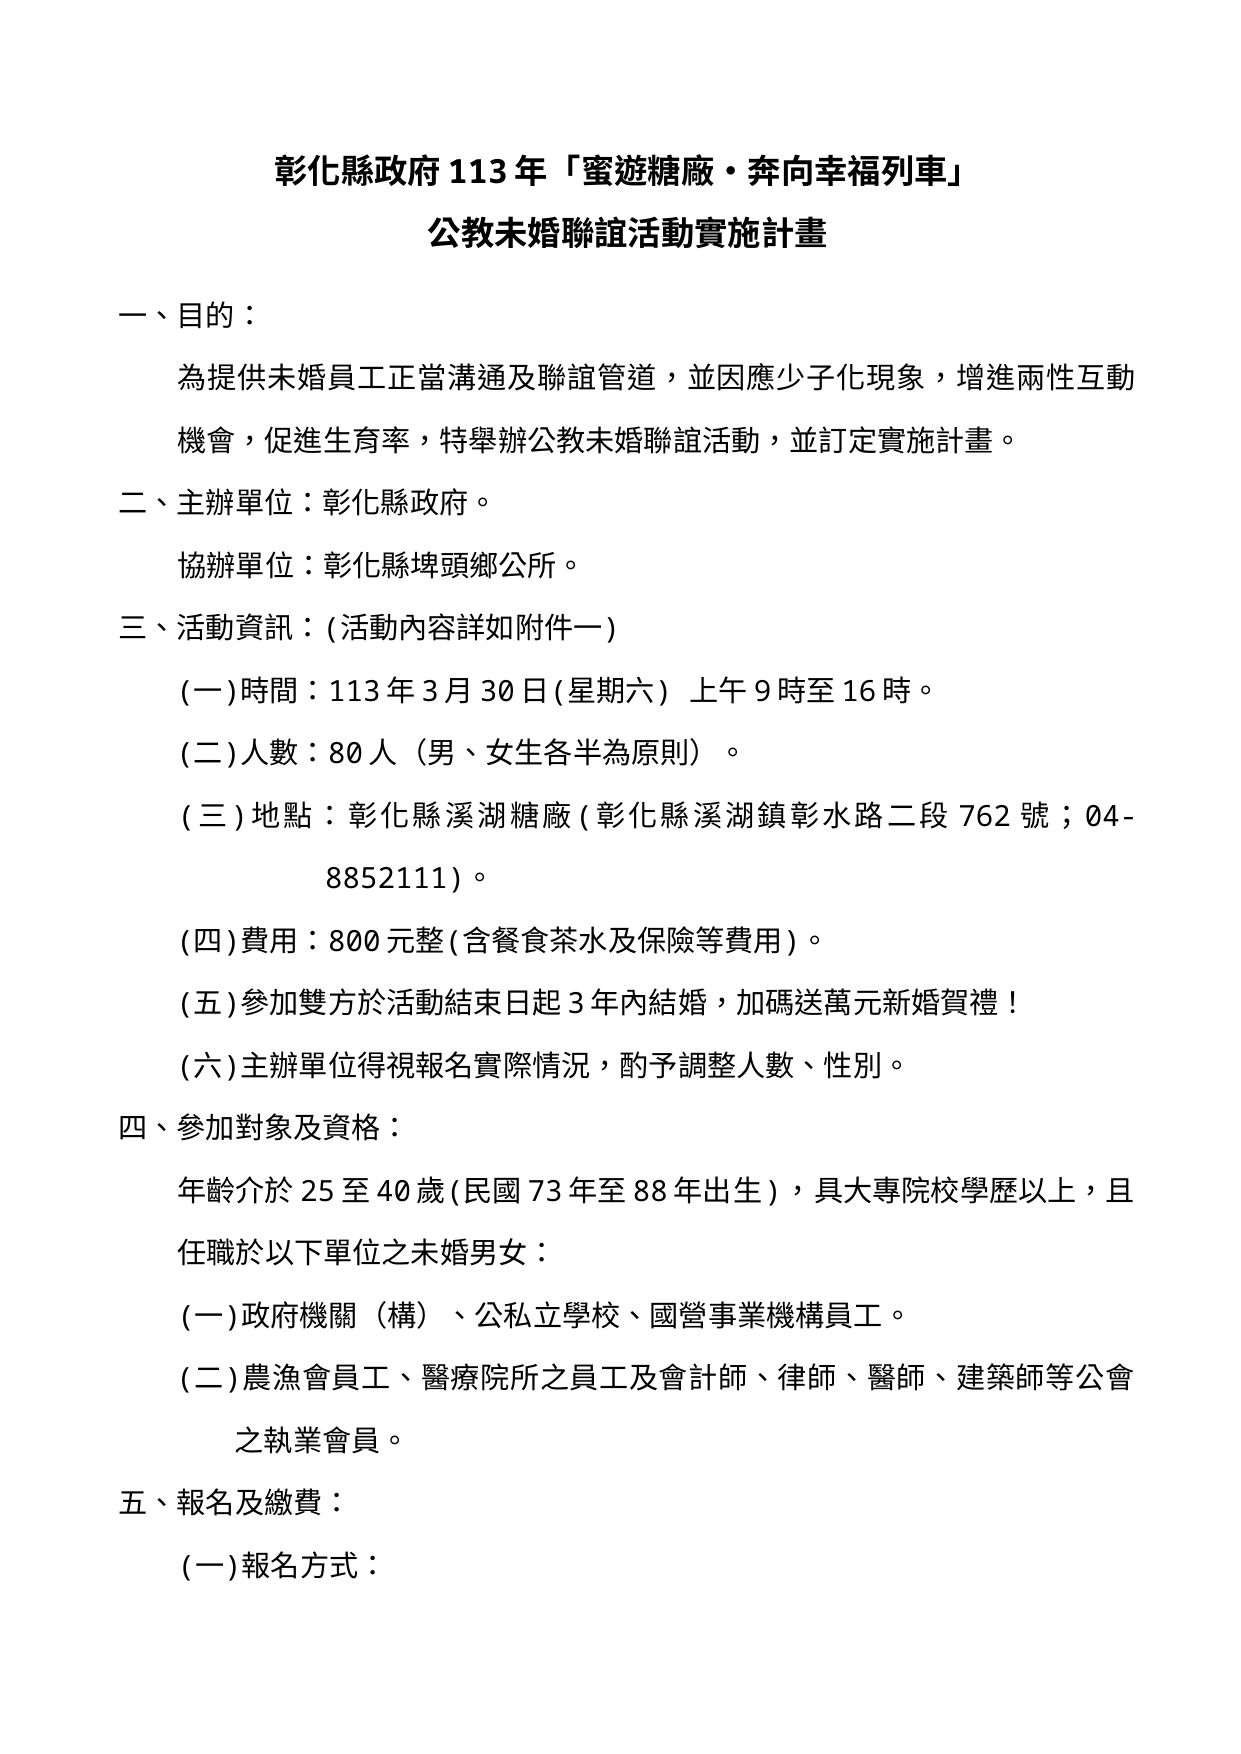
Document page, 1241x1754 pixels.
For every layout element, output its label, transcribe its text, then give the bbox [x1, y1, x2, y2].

text (二)人數：80人（男、女生各半為原則）。 [176, 709, 1137, 772]
text 彰化縣政府113年「蜜遊糖廠‧奔向幸福列車」 [118, 127, 1137, 189]
text (一)時間：113年3月30日(星期六) 上午9時至16時。 [176, 647, 1137, 709]
text (三)地點：彰化縣溪湖糖廠(彰化縣溪湖鎮彰水路二段762號；04-8852111)。 [177, 772, 1137, 897]
text (五)參加雙方於活動結束日起3年內結婚，加碼送萬元新婚賀禮！ [176, 959, 1137, 1022]
text 年齡介於25至40歲(民國73年至88年出生)，具大專院校學歷以上，且任職於以下單位之未婚男女： [177, 1147, 1137, 1272]
text 為提供未婚員工正當溝通及聯誼管道，並因應少子化現象，增進兩性互動機會，促進生育率，特舉辦公教未婚聯誼活動，並訂定實施計畫。 [177, 334, 1137, 459]
text (一)政府機關（構）、公私立學校、國營事業機構員工。 [177, 1272, 1137, 1334]
text 三、活動資訊：(活動內容詳如附件一) [118, 584, 1137, 647]
text 四、參加對象及資格： [118, 1084, 1137, 1147]
text 二、主辦單位：彰化縣政府。 [118, 459, 1137, 522]
text (四)費用：800元整(含餐食茶水及保險等費用)。 [176, 897, 1137, 959]
text (一)報名方式： [177, 1522, 1137, 1584]
text (二)農漁會員工、醫療院所之員工及會計師、律師、醫師、建築師等公會之執業會員。 [176, 1334, 1137, 1459]
text (六)主辦單位得視報名實際情況，酌予調整人數、性別。 [176, 1022, 1137, 1084]
text 公教未婚聯誼活動實施計畫 [118, 189, 1137, 252]
text 協辦單位：彰化縣埤頭鄉公所。 [177, 522, 1137, 584]
text 五、報名及繳費： [118, 1459, 1137, 1522]
text 一、目的： [118, 272, 1137, 334]
